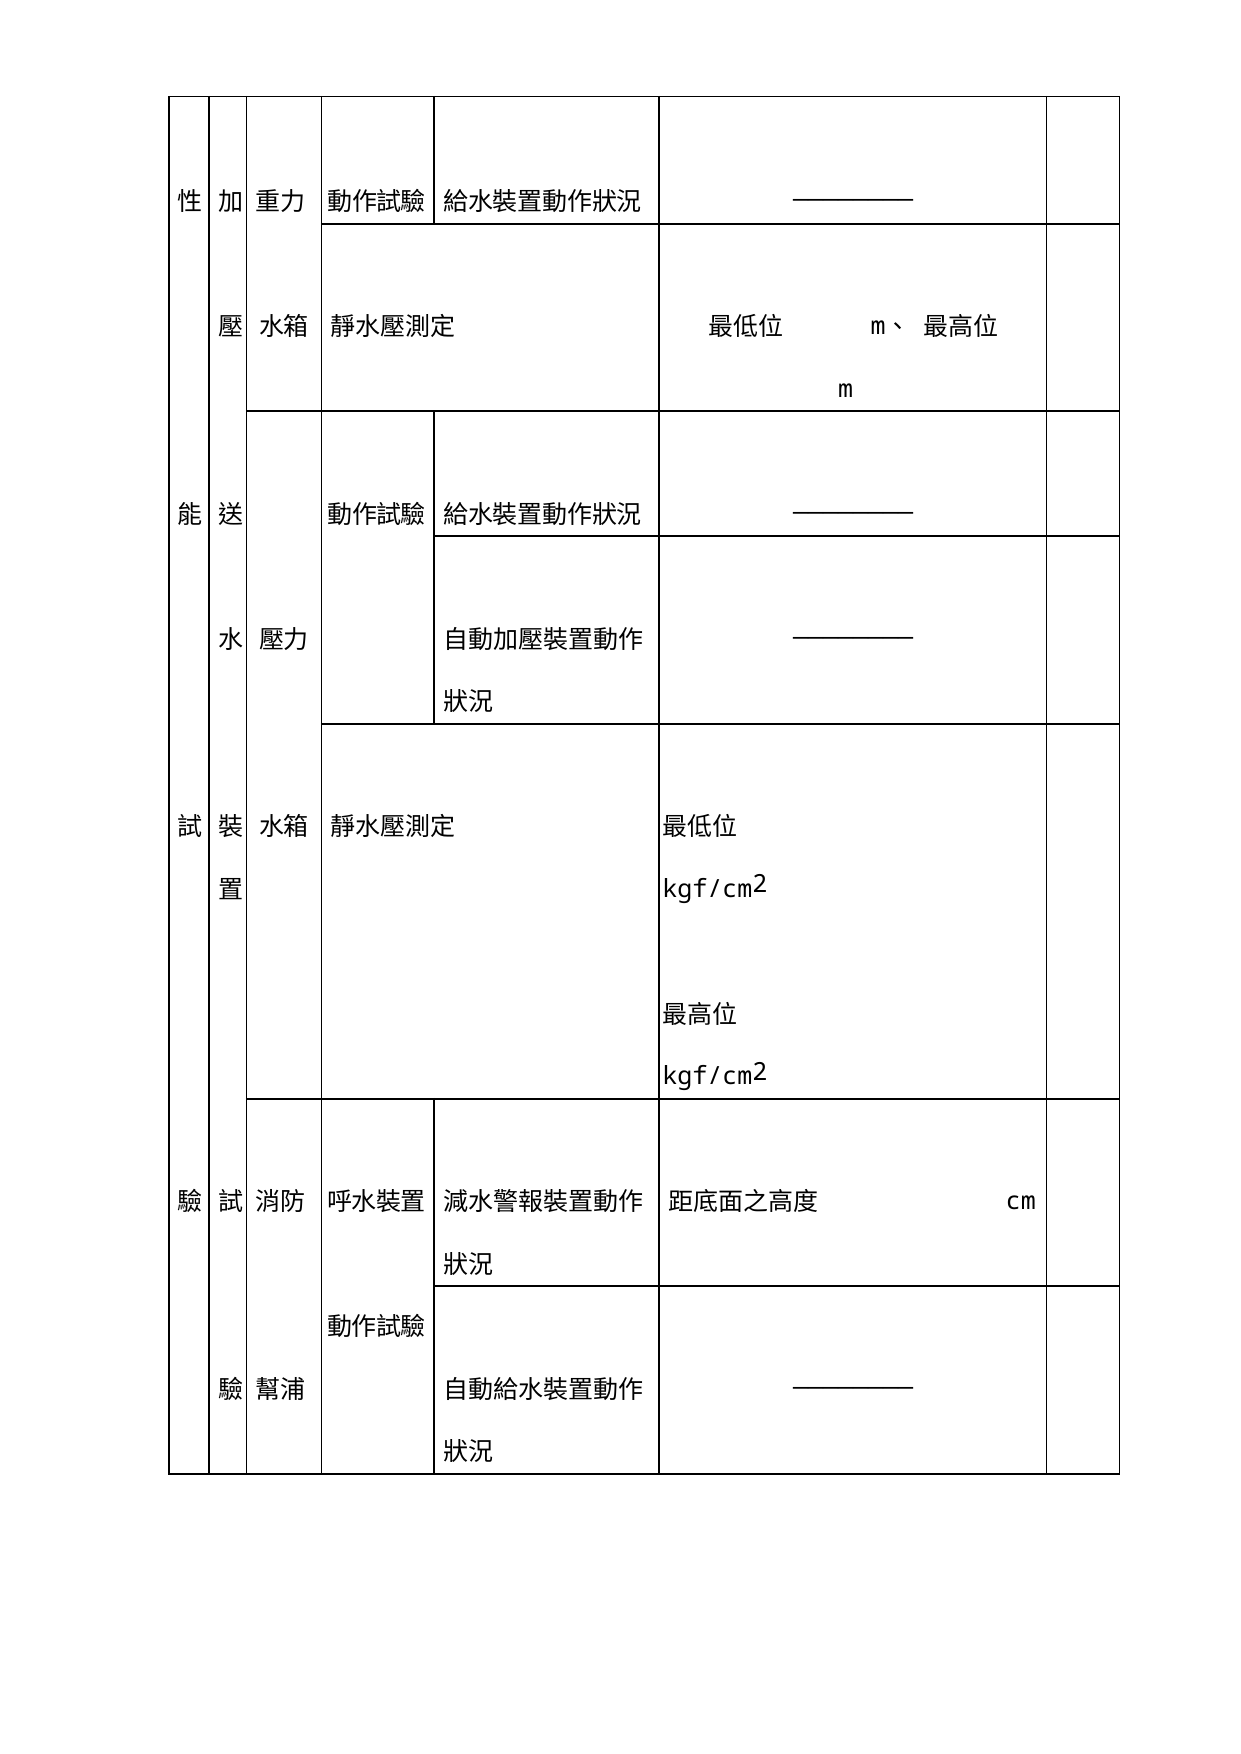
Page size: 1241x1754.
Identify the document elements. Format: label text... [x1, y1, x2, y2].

table_cell 壓力 [247, 535, 321, 723]
table_cell 性 [170, 97, 208, 223]
table_cell [1047, 225, 1119, 410]
table_cell 自動加壓裝置動作狀況 [435, 537, 658, 723]
table_cell 水箱 [247, 223, 321, 410]
table_cell [170, 1285, 208, 1473]
table_cell 裝置 [210, 723, 246, 1098]
table_cell 距底面之高度 cm [660, 1100, 1046, 1285]
table_cell ──────── [660, 412, 1046, 535]
table_cell 減水警報裝置動作狀況 [435, 1100, 658, 1285]
table_cell 試 [170, 723, 208, 1098]
table_cell 水箱 [247, 723, 321, 1098]
table_cell 能 [170, 410, 208, 535]
table_cell 試 [210, 1098, 246, 1285]
table_cell [247, 412, 321, 535]
table_cell 水 [210, 535, 246, 723]
table_cell 壓 [210, 223, 246, 410]
table_cell 加 [210, 97, 246, 223]
table_cell 最低位 kgf/cm2 最高位 kgf/cm2 [660, 725, 1046, 1098]
table_cell 送 [210, 410, 246, 535]
table_cell 動作試驗 [322, 97, 433, 223]
table_cell 靜水壓測定 [322, 725, 658, 1098]
table_cell 消防 [247, 1100, 321, 1285]
table_cell 最低位 m、 最高位 m [660, 225, 1046, 410]
table_cell [1047, 725, 1119, 1098]
table_cell 靜水壓測定 [322, 225, 658, 410]
table_cell ──────── [660, 1287, 1046, 1473]
table_cell [1047, 412, 1119, 535]
table_cell 動作試驗 [322, 412, 433, 535]
table_cell [1047, 1287, 1119, 1473]
table_cell 幫浦 [247, 1285, 321, 1473]
table_cell [170, 535, 208, 723]
table_cell [170, 223, 208, 410]
table_cell 呼水裝置 動作試驗 [322, 1100, 433, 1473]
table_cell 驗 [210, 1285, 246, 1473]
table_cell 自動給水裝置動作狀況 [435, 1287, 658, 1473]
table_cell 驗 [170, 1098, 208, 1285]
table_cell 給水裝置動作狀況 [435, 412, 658, 535]
table_cell ──────── [660, 537, 1046, 723]
table_cell 給水裝置動作狀況 [435, 97, 658, 223]
table_cell [322, 535, 433, 723]
table_cell [1047, 97, 1119, 223]
table_cell [1047, 1100, 1119, 1285]
table_cell 重力 [247, 97, 321, 223]
table_cell ──────── [660, 97, 1046, 223]
table_cell [1047, 537, 1119, 723]
